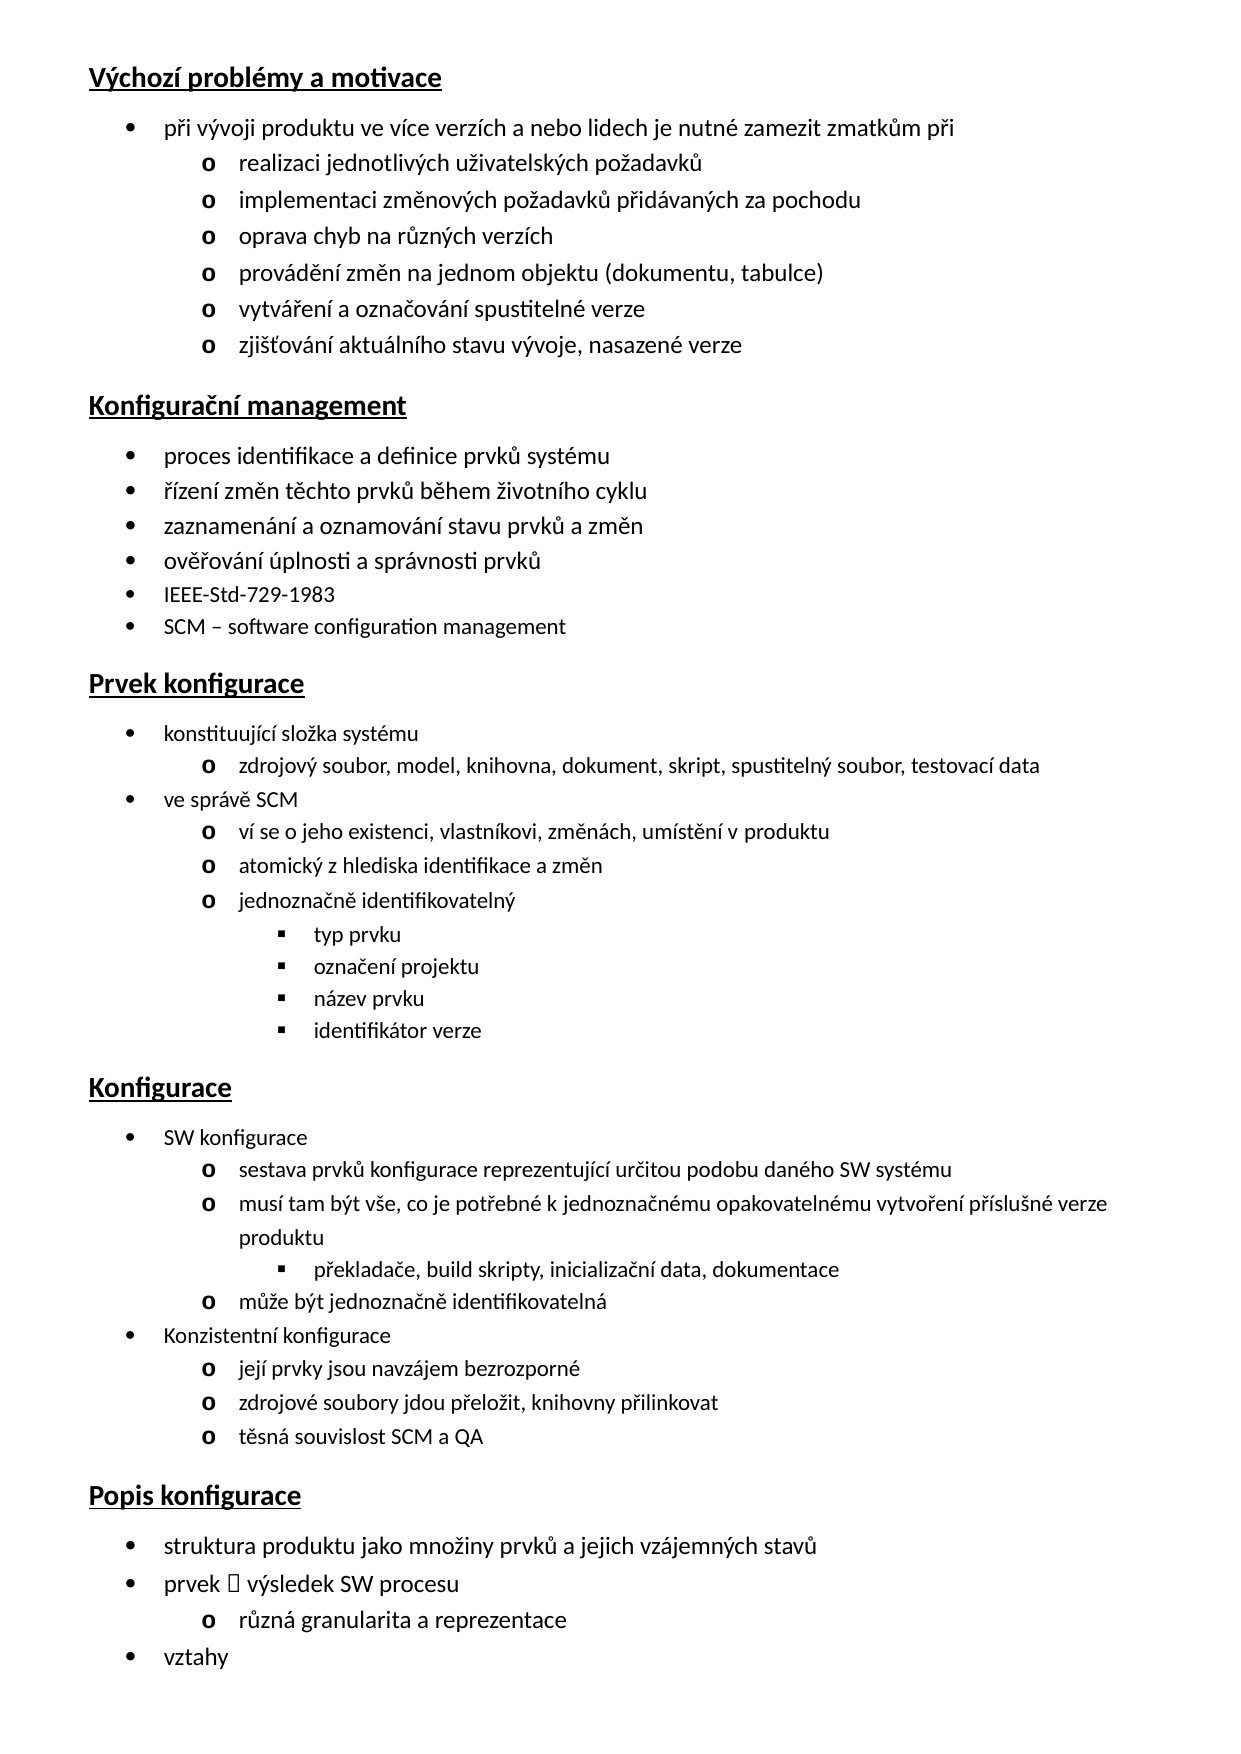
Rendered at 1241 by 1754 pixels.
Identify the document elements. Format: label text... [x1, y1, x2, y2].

list proces identifikace a definice prvků systému [126, 440, 1152, 471]
subtitle Prvek konfigurace [88, 666, 1152, 701]
list SW konfigurace [126, 1123, 1152, 1151]
list provádění změn na jednom objektu (dokumentu, tabulce) [201, 257, 1152, 288]
list ověřování úplnosti a správnosti prvků [126, 545, 1152, 576]
list identifikátor verze [276, 1016, 1152, 1044]
list atomický z hlediska identifikace a změn [201, 852, 1152, 881]
list zdrojové soubory jdou přeložit, knihovny přilinkovat [201, 1388, 1152, 1418]
subtitle Konfigurační management [88, 387, 1152, 423]
list její prvky jsou navzájem bezrozporné [201, 1354, 1152, 1384]
subtitle Popis konfigurace [88, 1477, 1152, 1513]
list ví se o jeho existenci, vlastníkovi, změnách, umístění v produktu [201, 817, 1152, 847]
list zaznamenání a oznamování stavu prvků a změn [126, 510, 1152, 541]
list realizaci jednotlivých uživatelských požadavků [201, 147, 1152, 179]
list prvek  výsledek SW procesu [126, 1566, 1152, 1599]
list překladače, build skripty, inicializační data, dokumentace [276, 1255, 1152, 1283]
list Konzistentní konfigurace [126, 1322, 1152, 1350]
list název prvku [276, 984, 1152, 1012]
list jednoznačně identifikovatelný [201, 886, 1152, 916]
list typ prvku [276, 920, 1152, 948]
list vztahy [126, 1641, 1152, 1672]
list SCM – software configuration management [126, 612, 1152, 641]
list různá granularita a reprezentace [201, 1605, 1152, 1636]
list vytváření a označování spustitelné verze [201, 293, 1152, 325]
list zjišťování aktuálního stavu vývoje, nasazené verze [201, 330, 1152, 361]
list implementaci změnových požadavků přidávaných za pochodu [201, 184, 1152, 216]
list označení projektu [276, 952, 1152, 980]
list sestava prvků konfigurace reprezentující určitou podobu daného SW systému [201, 1155, 1152, 1185]
list musí tam být vše, co je potřebné k jednoznačnému opakovatelnému vytvoření příslušné verze produktu [201, 1189, 1152, 1251]
list konstituující složka systému [126, 719, 1152, 747]
subtitle Výchozí problémy a motivace [88, 59, 1152, 95]
subtitle Konfigurace [88, 1069, 1152, 1105]
list IEEE-Std-729-1983 [126, 580, 1152, 608]
list při vývoji produktu ve více verzích a nebo lidech je nutné zamezit zmatkům při [126, 112, 1152, 143]
list těsná souvislost SCM a QA [201, 1422, 1152, 1452]
list zdrojový soubor, model, knihovna, dokument, skript, spustitelný soubor, testovací data [201, 751, 1152, 781]
list struktura produktu jako množiny prvků a jejich vzájemných stavů [126, 1531, 1152, 1561]
list oprava chyb na různých verzích [201, 220, 1152, 252]
list řízení změn těchto prvků během životního cyklu [126, 475, 1152, 506]
list může být jednoznačně identifikovatelná [201, 1287, 1152, 1317]
list ve správě SCM [126, 785, 1152, 813]
